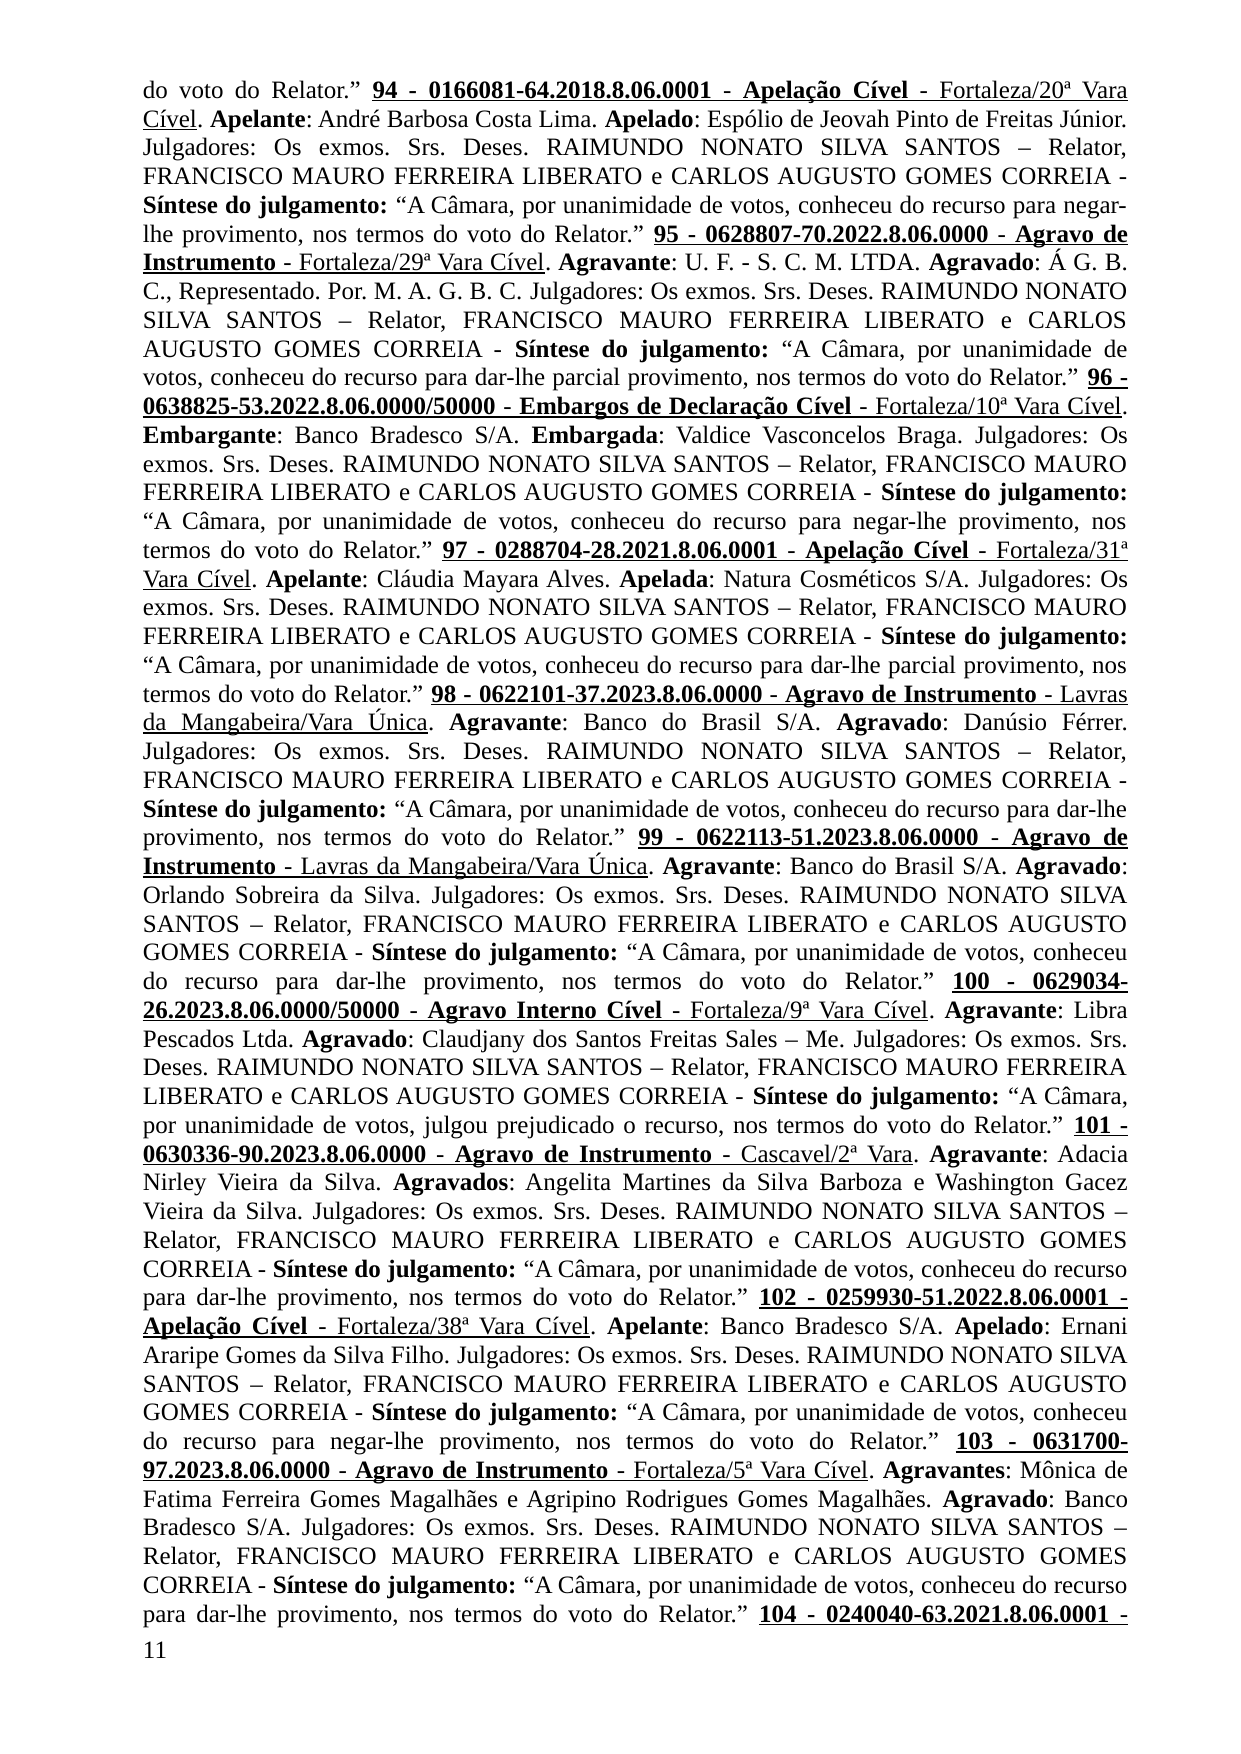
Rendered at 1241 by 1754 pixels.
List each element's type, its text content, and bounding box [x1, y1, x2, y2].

text do voto do Relator.” 94 - 0166081-64.2018.8.06.0001 - Apelação Cível - Fortaleza/20ª Vara Cível. Apelante: André Barbosa Costa Lima. Apelado: Espólio de Jeovah Pinto de Freitas Júnior. Julgadores: Os exmos. Srs. Deses. RAIMUNDO NONATO SILVA SANTOS – Relator, FRANCISCO MAURO FERREIRA LIBERATO e CARLOS AUGUSTO GOMES CORREIA - Síntese do julgamento: “A Câmara, por unanimidade de votos, conheceu do recurso para negar-lhe provimento, nos termos do voto do Relator.” 95 - 0628807-70.2022.8.06.0000 - Agravo de Instrumento - Fortaleza/29ª Vara Cível. Agravante: U. F. - S. C. M. LTDA. Agravado: Á G. B. C., Representado. Por. M. A. G. B. C. Julgadores: Os exmos. Srs. Deses. RAIMUNDO NONATO SILVA SANTOS – Relator, FRANCISCO MAURO FERREIRA LIBERATO e CARLOS AUGUSTO GOMES CORREIA - Síntese do julgamento: “A Câmara, por unanimidade de votos, conheceu do recurso para dar-lhe parcial provimento, nos termos do voto do Relator.” 96 - 0638825-53.2022.8.06.0000/50000 - Embargos de Declaração Cível - Fortaleza/10ª Vara Cível. Embargante: Banco Bradesco S/A. Embargada: Valdice Vasconcelos Braga. Julgadores: Os exmos. Srs. Deses. RAIMUNDO NONATO SILVA SANTOS – Relator, FRANCISCO MAURO FERREIRA LIBERATO e CARLOS AUGUSTO GOMES CORREIA - Síntese do julgamento: “A Câmara, por unanimidade de votos, conheceu do recurso para negar-lhe provimento, nos termos do voto do Relator.” 97 - 0288704-28.2021.8.06.0001 - Apelação Cível - Fortaleza/31ª Vara Cível. Apelante: Cláudia Mayara Alves. Apelada: Natura Cosméticos S/A. Julgadores: Os exmos. Srs. Deses. RAIMUNDO NONATO SILVA SANTOS – Relator, FRANCISCO MAURO FERREIRA LIBERATO e CARLOS AUGUSTO GOMES CORREIA - Síntese do julgamento: “A Câmara, por unanimidade de votos, conheceu do recurso para dar-lhe parcial provimento, nos termos do voto do Relator.” 98 - 0622101-37.2023.8.06.0000 - Agravo de Instrumento - Lavras da Mangabeira/Vara Única. Agravante: Banco do Brasil S/A. Agravado: Danúsio Férrer. Julgadores: Os exmos. Srs. Deses. RAIMUNDO NONATO SILVA SANTOS – Relator, FRANCISCO MAURO FERREIRA LIBERATO e CARLOS AUGUSTO GOMES CORREIA - Síntese do julgamento: “A Câmara, por unanimidade de votos, conheceu do recurso para dar-lhe provimento, nos termos do voto do Relator.” 99 - 0622113-51.2023.8.06.0000 - Agravo de Instrumento - Lavras da Mangabeira/Vara Única. Agravante: Banco do Brasil S/A. Agravado: Orlando Sobreira da Silva. Julgadores: Os exmos. Srs. Deses. RAIMUNDO NONATO SILVA SANTOS – Relator, FRANCISCO MAURO FERREIRA LIBERATO e CARLOS AUGUSTO GOMES CORREIA - Síntese do julgamento: “A Câmara, por unanimidade de votos, conheceu do recurso para dar-lhe provimento, nos termos do voto do Relator.” 100 - 0629034-26.2023.8.06.0000/50000 - Agravo Interno Cível - Fortaleza/9ª Vara Cível. Agravante: Libra Pescados Ltda. Agravado: Claudjany dos Santos Freitas Sales – Me. Julgadores: Os exmos. Srs. Deses. RAIMUNDO NONATO SILVA SANTOS – Relator, FRANCISCO MAURO FERREIRA LIBERATO e CARLOS AUGUSTO GOMES CORREIA - Síntese do julgamento: “A Câmara, por unanimidade de votos, julgou prejudicado o recurso, nos termos do voto do Relator.” 101 - 0630336-90.2023.8.06.0000 - Agravo de Instrumento - Cascavel/2ª Vara. Agravante: Adacia Nirley Vieira da Silva. Agravados: Angelita Martines da Silva Barboza e Washington Gacez Vieira da Silva. Julgadores: Os exmos. Srs. Deses. RAIMUNDO NONATO SILVA SANTOS – Relator, FRANCISCO MAURO FERREIRA LIBERATO e CARLOS AUGUSTO GOMES CORREIA - Síntese do julgamento: “A Câmara, por unanimidade de votos, conheceu do recurso para dar-lhe provimento, nos termos do voto do Relator.” 102 - 0259930-51.2022.8.06.0001 - Apelação Cível - Fortaleza/38ª Vara Cível. Apelante: Banco Bradesco S/A. Apelado: Ernani Araripe Gomes da Silva Filho. Julgadores: Os exmos. Srs. Deses. RAIMUNDO NONATO SILVA SANTOS – Relator, FRANCISCO MAURO FERREIRA LIBERATO e CARLOS AUGUSTO GOMES CORREIA - Síntese do julgamento: “A Câmara, por unanimidade de votos, conheceu do recurso para negar-lhe provimento, nos termos do voto do Relator.” 103 - 0631700-97.2023.8.06.0000 - Agravo de Instrumento - Fortaleza/5ª Vara Cível. Agravantes: Mônica de Fatima Ferreira Gomes Magalhães e Agripino Rodrigues Gomes Magalhães. Agravado: Banco Bradesco S/A. Julgadores: Os exmos. Srs. Deses. RAIMUNDO NONATO SILVA SANTOS – Relator, FRANCISCO MAURO FERREIRA LIBERATO e CARLOS AUGUSTO GOMES CORREIA - Síntese do julgamento: “A Câmara, por unanimidade de votos, conheceu do recurso para dar-lhe provimento, nos termos do voto do Relator.” 104 - 0240040-63.2021.8.06.0001 [143, 75, 1128, 1627]
